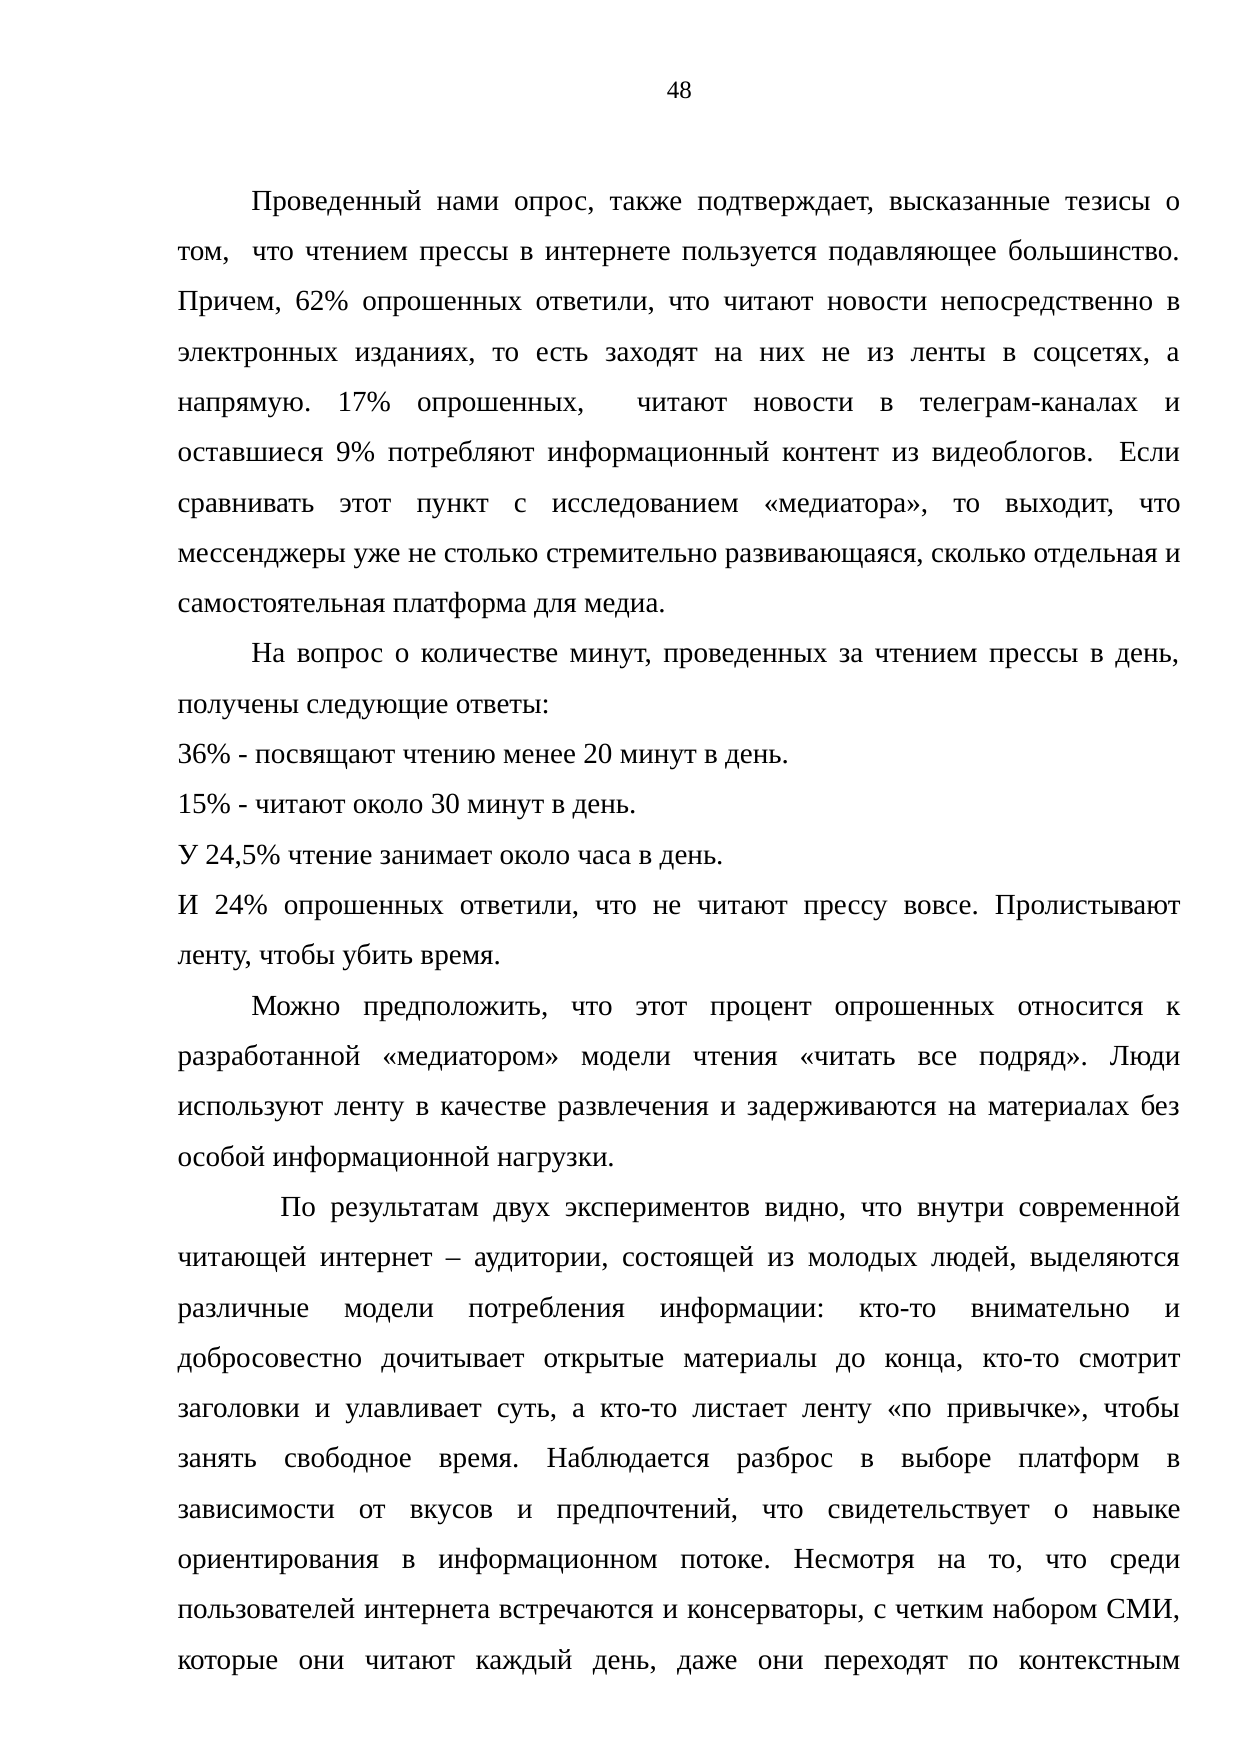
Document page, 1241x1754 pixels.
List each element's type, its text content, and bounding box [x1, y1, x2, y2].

text Можно предположить, что этот процент опрошенных относится к разработанной «медиатором» модели чтения «читать все подряд». Люди используют ленту в качестве развлечения и задерживаются на материалах без особой информационной нагрузки. [177, 988, 1181, 1172]
text По результатам двух экспериментов видно, что внутри современной читающей интернет – аудитории, состоящей из молодых людей, выделяются различные модели потребления информации: кто-то внимательно и добросовестно дочитывает открытые материалы до конца, кто-то смотрит заголовки и улавливает суть, а кто-то листает ленту «по привычке», чтобы занять свободное время. Наблюдается разброс в выборе платформ в зависимости от вкусов и предпочтений, что свидетельствует о навыке ориентирования в информационном потоке. Несмотря на то, что среди пользователей интернета встречаются и консерваторы, с четким набором СМИ, которые они читают каждый день, даже они переходят по контекстным [177, 1189, 1181, 1675]
text 36% - посвящают чтению менее 20 минут в день. [177, 736, 1181, 770]
text На вопрос о количестве минут, проведенных за чтением прессы в день, получены следующие ответы: [177, 636, 1181, 719]
text И 24% опрошенных ответили, что не читают прессу вовсе. Пролистывают ленту, чтобы убить время. [177, 887, 1181, 971]
text Проведенный нами опрос, также подтверждает, высказанные тезисы о том, что чтением прессы в интернете пользуется подавляющее большинство. Причем, 62% опрошенных ответили, что читают новости непосредственно в электронных изданиях, то есть заходят на них не из ленты в соцсетях, а напрямую. 17% опрошенных, читают новости в телеграм-каналах и оставшиеся 9% потребляют информационный контент из видеоблогов. Если сравнивать этот пункт с исследованием «медиатора», то выходит, что мессенджеры уже не столько стремительно развивающаяся, сколько отдельная и самостоятельная платформа для медиа. [177, 183, 1181, 619]
text У 24,5% чтение занимает около часа в день. [177, 837, 1181, 870]
text 15% - читают около 30 минут в день. [177, 787, 1181, 820]
